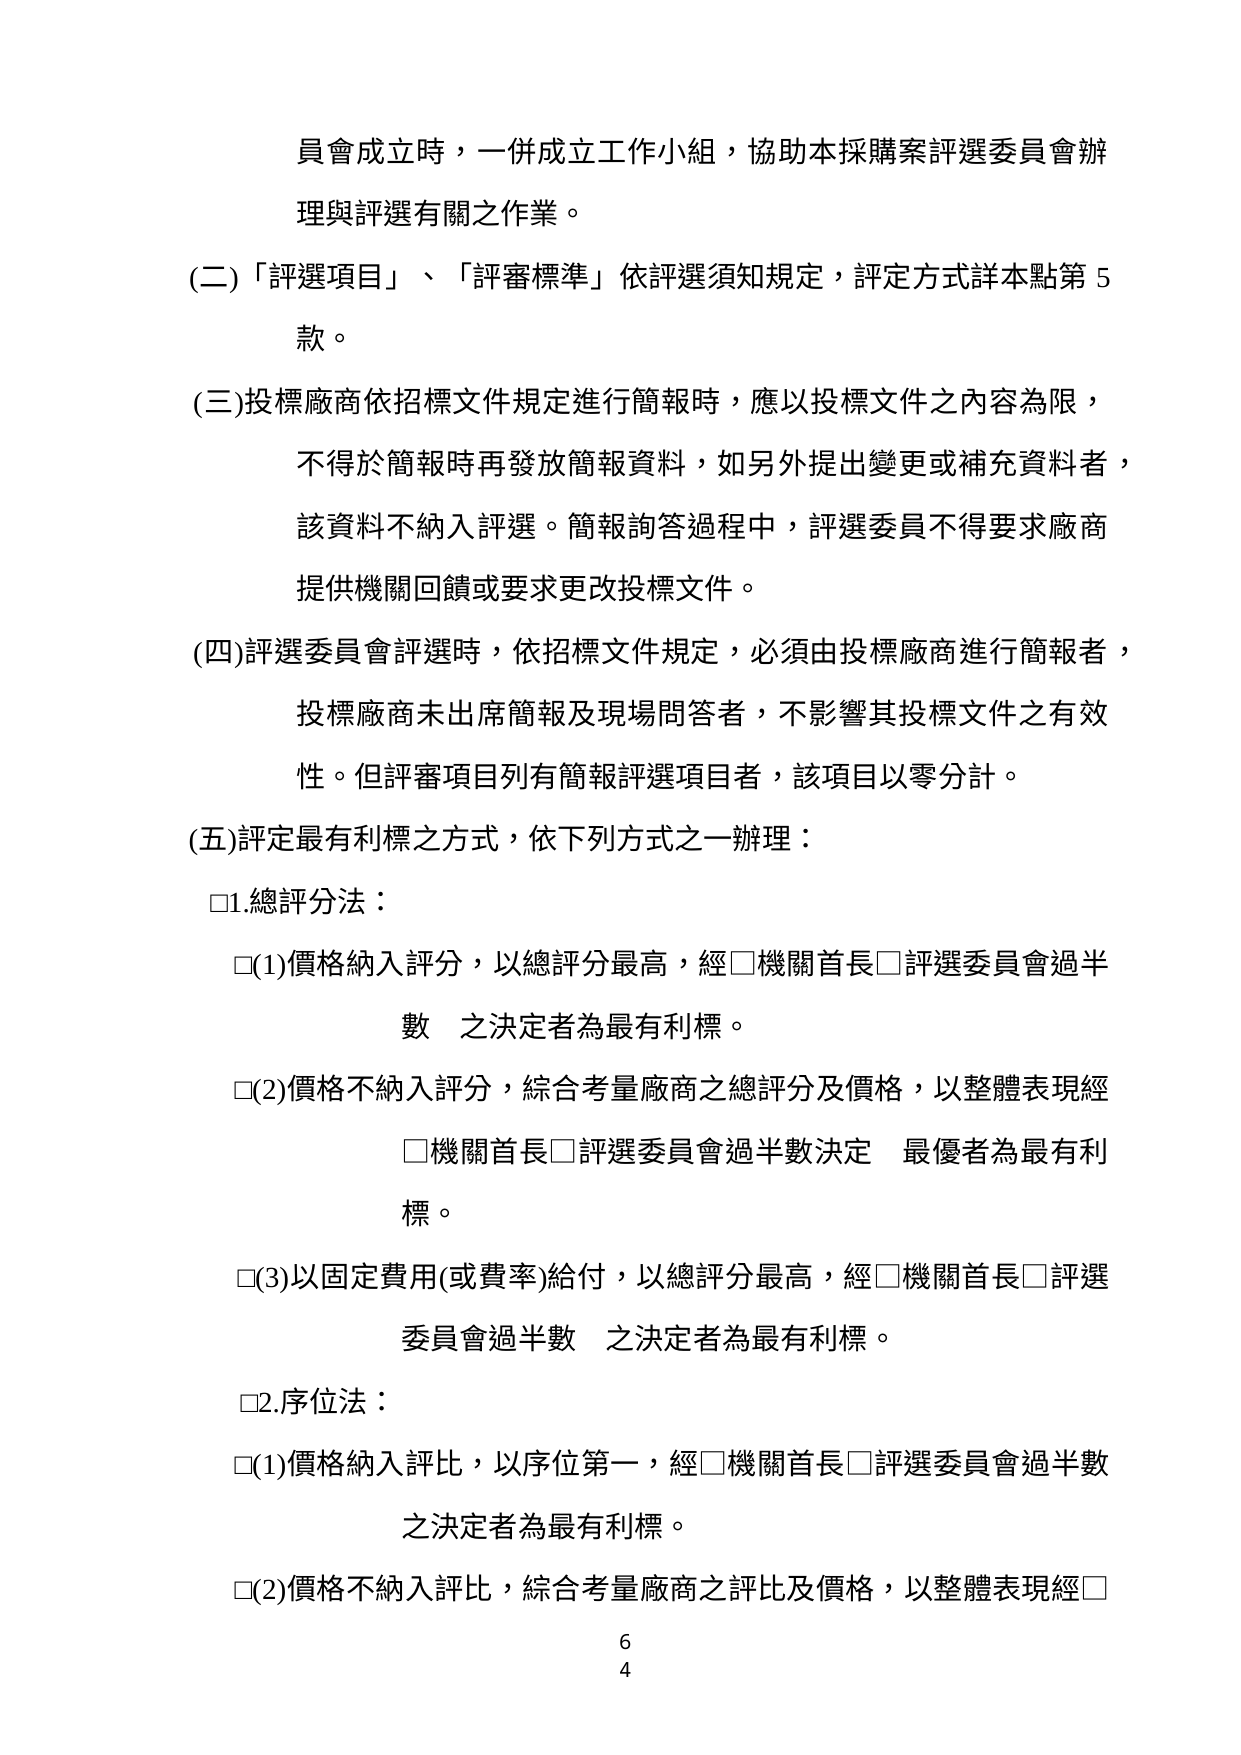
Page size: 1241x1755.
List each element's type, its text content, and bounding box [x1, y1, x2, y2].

text (二)「評選項目」、「評審標準」依評選須知規定，評定方式詳本點第5款。 [130, 233, 1110, 358]
text □(1)價格納入評分，以總評分最高，經□機關首長□評選委員會過半數 之決定者為最有利標。 [130, 920, 1110, 1045]
text (四)評選委員會評選時，依招標文件規定，必須由投標廠商進行簡報者，投標廠商未出席簡報及現場問答者，不影響其投標文件之有效性。但評審項目列有簡報評選項目者，該項目以零分計。 [130, 608, 1110, 795]
text □(3)以固定費用(或費率)給付，以總評分最高，經□機關首長□評選委員會過半數 之決定者為最有利標。 [130, 1233, 1110, 1358]
text □2.序位法： [189, 1358, 1110, 1420]
text □1.總評分法： [130, 858, 1110, 920]
text 員會成立時，一併成立工作小組，協助本採購案評選委員會辦理與評選有關之作業。 [130, 108, 1110, 233]
text □(2)價格不納入評比，綜合考量廠商之評比及價格，以整體表現經□ [130, 1545, 1110, 1608]
text (五)評定最有利標之方式，依下列方式之一辦理： [130, 795, 1110, 858]
text (三)投標廠商依招標文件規定進行簡報時，應以投標文件之內容為限，不得於簡報時再發放簡報資料，如另外提出變更或補充資料者，該資料不納入評選。簡報詢答過程中，評選委員不得要求廠商提供機關回饋或要求更改投標文件。 [130, 358, 1110, 608]
text □(2)價格不納入評分，綜合考量廠商之總評分及價格，以整體表現經□機關首長□評選委員會過半數決定 最優者為最有利標。 [130, 1045, 1110, 1233]
text □(1)價格納入評比，以序位第一，經□機關首長□評選委員會過半數 之決定者為最有利標。 [130, 1420, 1110, 1545]
